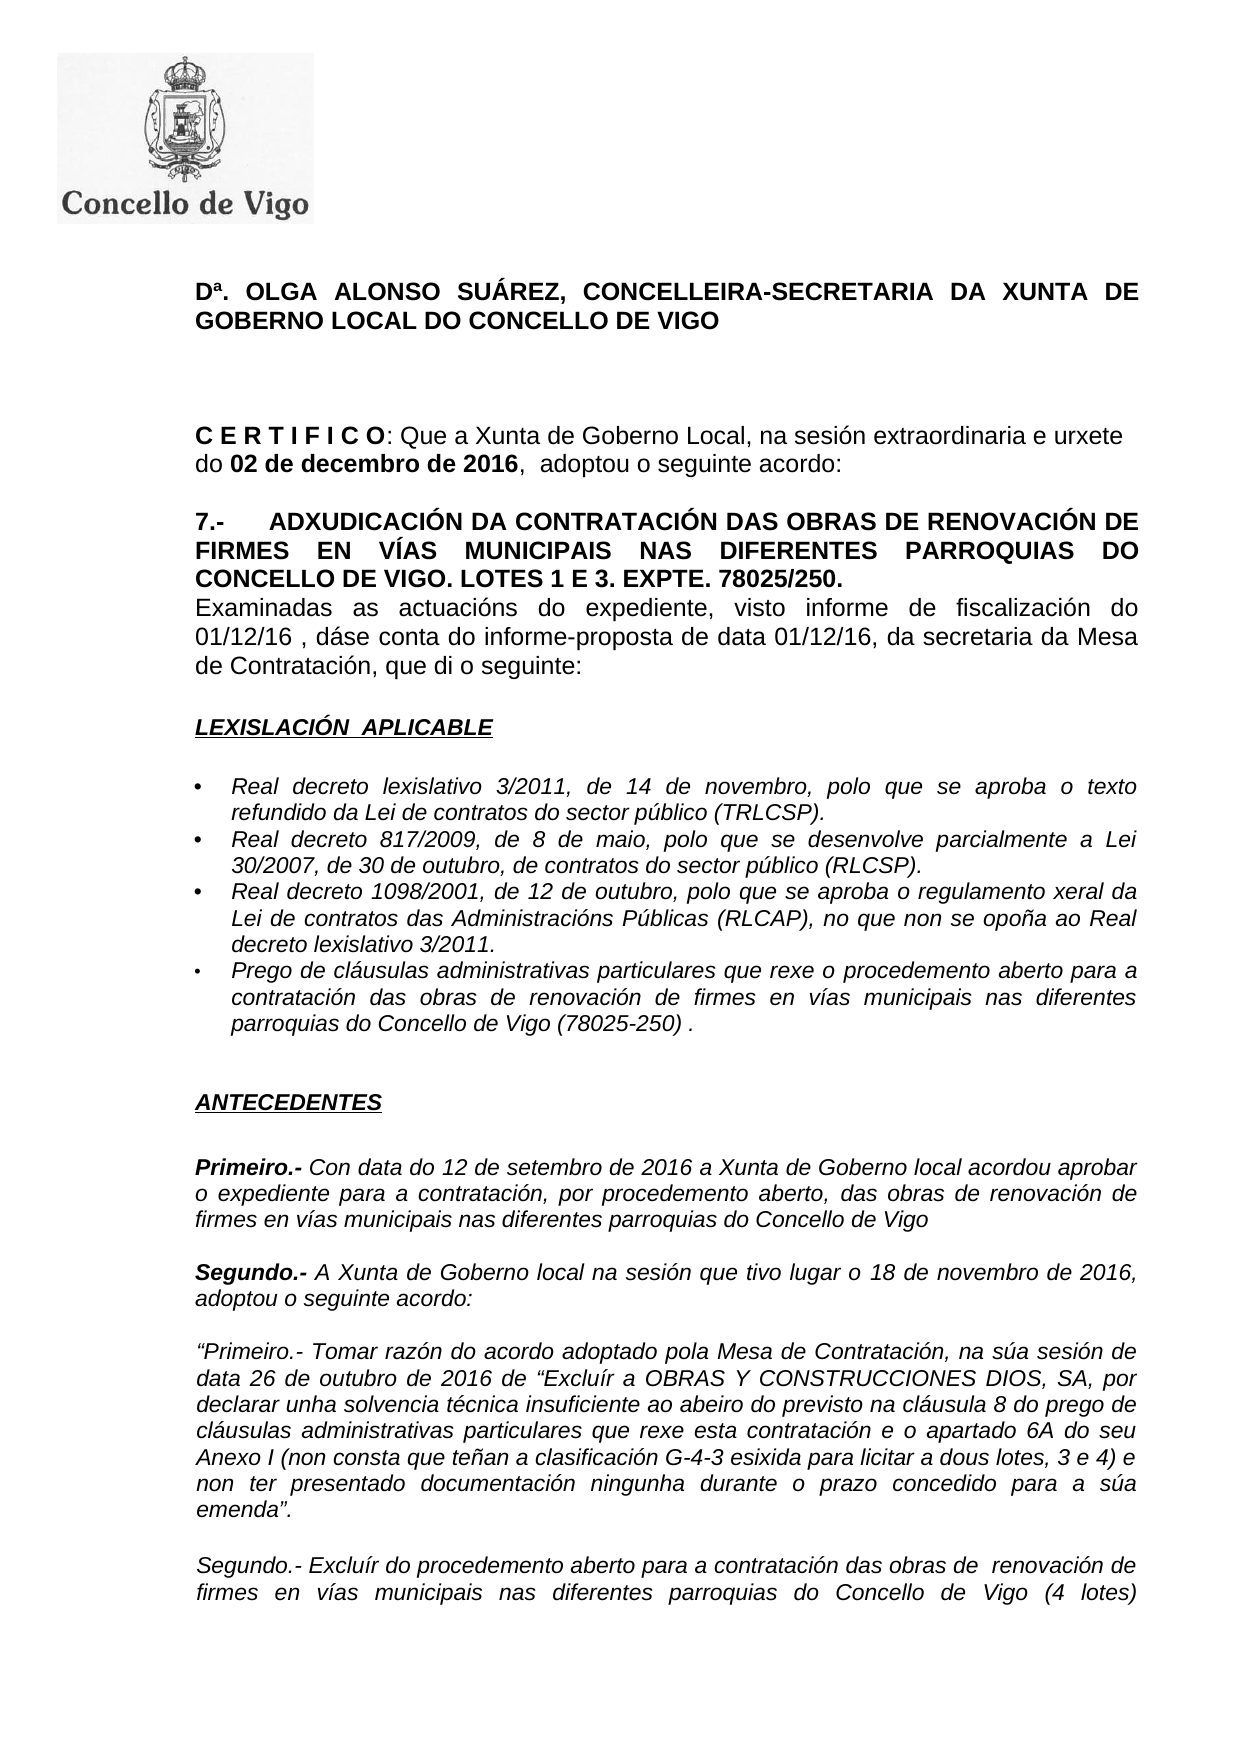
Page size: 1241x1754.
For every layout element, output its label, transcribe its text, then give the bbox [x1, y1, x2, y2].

text LEXISLACIÓN APLICABLE [195, 714, 1140, 741]
text 7.- ADXUDICACIÓN DA CONTRATACIÓN DAS OBRAS DE RENOVACIÓN DE FIRMES EN VÍAS MUNICIPAIS NAS DIFERENTES PARROQUIAS DO CONCELLO DE VIGO. LOTES 1 E 3. EXPTE. 78025/250. [195, 507, 1140, 593]
list Real decreto lexislativo 3/2011, de 14 de novembro, polo que se aproba o texto refundido da Lei de contratos do sector público (TRLCSP). [193, 773, 1140, 826]
text Dª. OLGA ALONSO SUÁREZ, CONCELLEIRA-SECRETARIA DA XUNTA DE GOBERNO LOCAL DO CONCELLO DE VIGO [195, 277, 1140, 334]
text ANTECEDENTES [195, 1089, 1140, 1115]
list Prego de cláusulas administrativas particulares que rexe o procedemento aberto para a contratación das obras de renovación de firmes en vías municipais nas diferentes parroquias do Concello de Vigo (78025-250) . [193, 957, 1140, 1036]
text Segundo.- A Xunta de Goberno local na sesión que tivo lugar o 18 de novembro de 2016, adoptou o seguinte acordo: [195, 1259, 1140, 1312]
list Real decreto 1098/2001, de 12 de outubro, polo que se aproba o regulamento xeral da Lei de contratos das Administracións Públicas (RLCAP), no que non se opoña ao Real decreto lexislativo 3/2011. [193, 878, 1140, 957]
list Real decreto 817/2009, de 8 de maio, polo que se desenvolve parcialmente a Lei 30/2007, de 30 de outubro, de contratos do sector público (RLCSP). [193, 826, 1140, 878]
picture [57, 53, 314, 224]
text Primeiro.- Con data do 12 de setembro de 2016 a Xunta de Goberno local acordou aprobar o expediente para a contratación, por procedemento aberto, das obras de renovación de firmes en vías municipais nas diferentes parroquias do Concello de Vigo [195, 1154, 1140, 1233]
text Segundo.- Excluír do procedemento aberto para a contratación das obras de renovación de firmes en vías municipais nas diferentes parroquias do Concello de Vigo (4 lotes) [196, 1552, 1140, 1605]
text Examinadas as actuacións do expediente, visto informe de fiscalización do 01/12/16 , dáse conta do informe-proposta de data 01/12/16, da secretaria da Mesa de Contratación, que di o seguinte: [195, 593, 1140, 679]
text C E R T I F I C O: Que a Xunta de Goberno Local, na sesión extraordinaria e urxete do 02 de decembro de 2016, adoptou o seguinte acordo: [195, 421, 1125, 478]
text “Primeiro.- Tomar razón do acordo adoptado pola Mesa de Contratación, na súa sesión de data 26 de outubro de 2016 de “Excluír a OBRAS Y CONSTRUCCIONES DIOS, SA, por declarar unha solvencia técnica insuficiente ao abeiro do previsto na cláusula 8 do prego de cláusulas administrativas particulares que rexe esta contratación e o apartado 6A do seu Anexo I (non consta que teñan a clasificación G-4-3 esixida para licitar a dous lotes, 3 e 4) e non ter presentado documentación ningunha durante o prazo concedido para a súa emenda”. [196, 1338, 1140, 1523]
